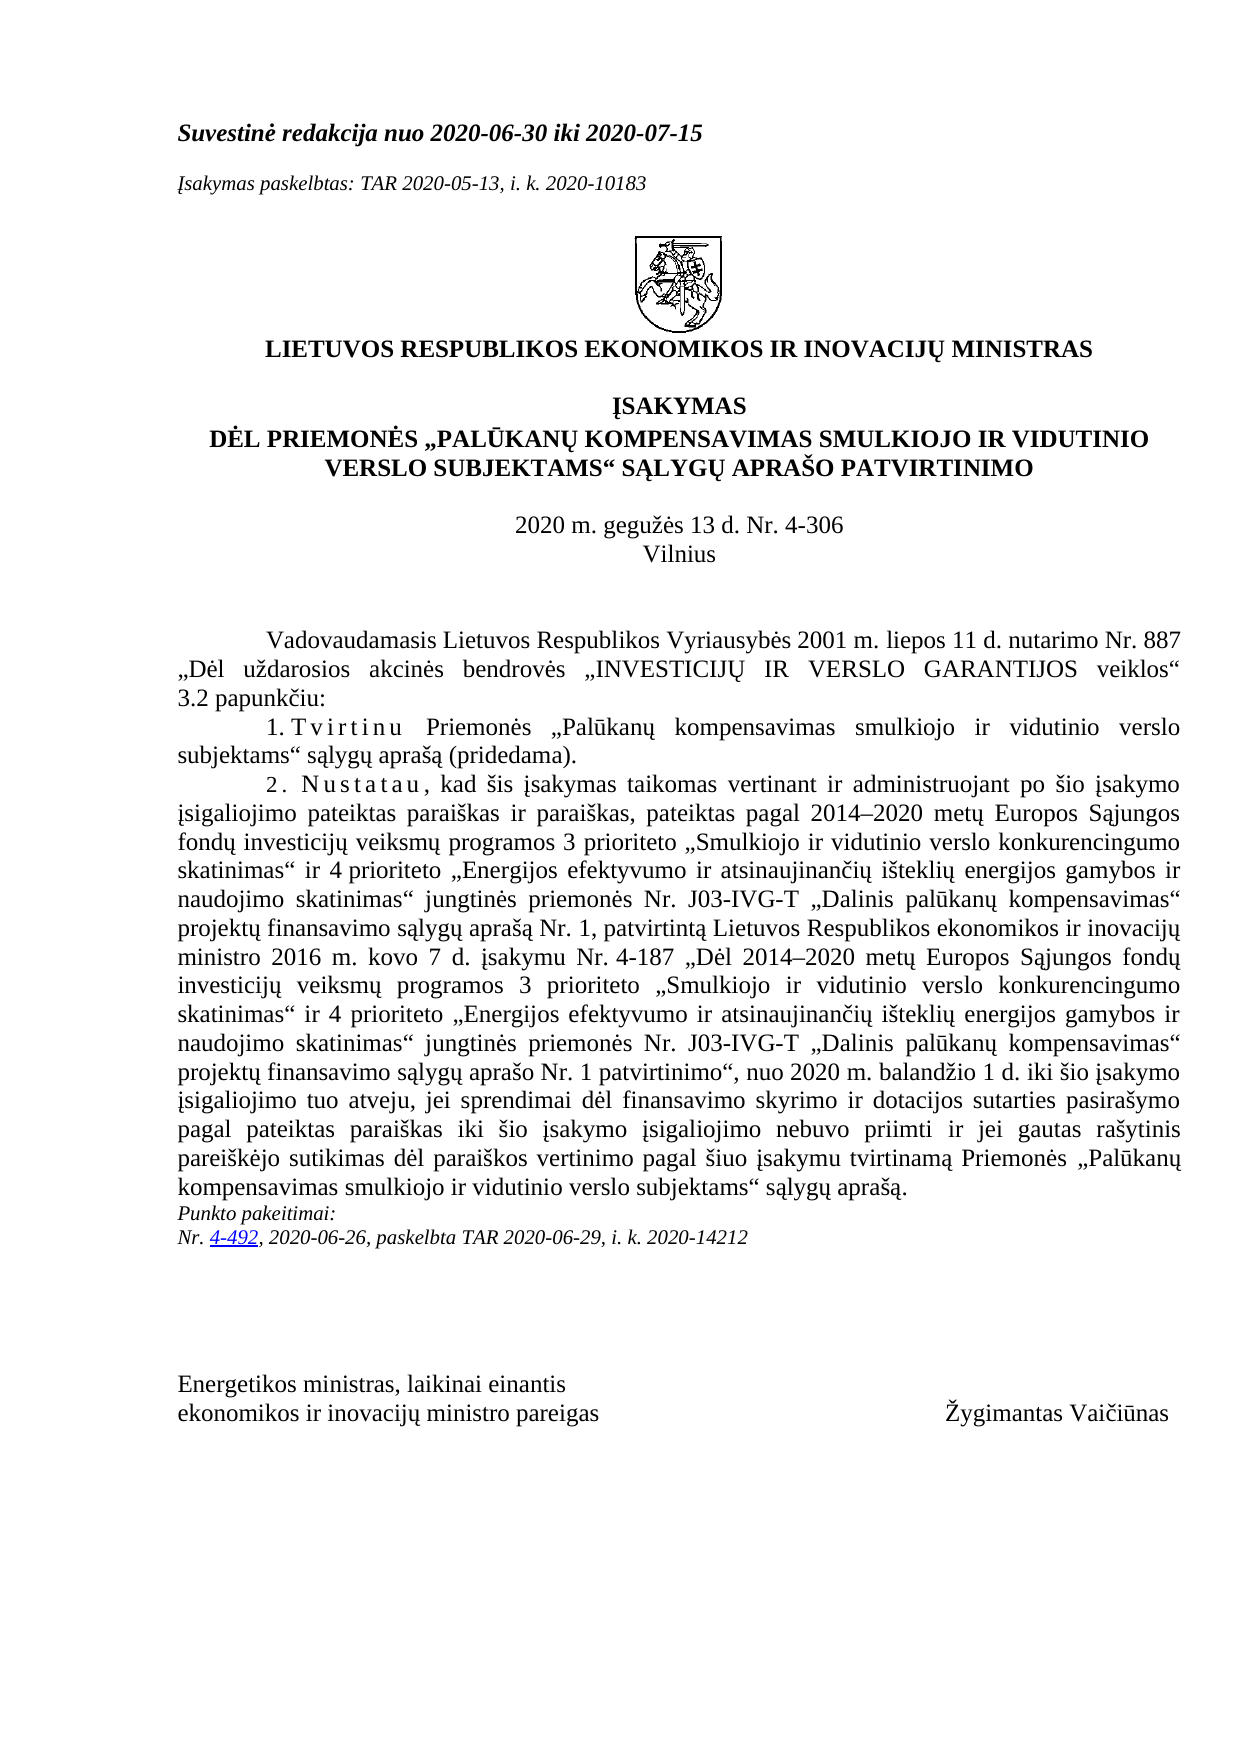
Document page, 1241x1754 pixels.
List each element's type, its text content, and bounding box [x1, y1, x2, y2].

text Įsakymas paskelbtas: TAR 2020-05-13, i. k. 2020-10183 [177, 171, 1181, 195]
text Vadovaudamasis Lietuvos Respublikos Vyriausybės 2001 m. liepos 11 d. nutarimo Nr. 887 „Dėl uždarosios akcinės bendrovės „INVESTICIJŲ IR VERSLO GARANTIJOS veiklos“ 3.2 papunkčiu: [177, 626, 1181, 712]
text Energetikos ministras, laikinai einantis [177, 1369, 1181, 1398]
text 2. Nustatau, kad šis įsakymas taikomas vertinant ir administruojant po šio įsakymo įsigaliojimo pateiktas paraiškas ir paraiškas, pateiktas pagal 2014–2020 metų Europos Sąjungos fondų investicijų veiksmų programos 3 prioriteto „Smulkiojo ir vidutinio verslo konkurencingumo skatinimas“ ir 4 prioriteto „Energijos efektyvumo ir atsinaujinančių išteklių energijos gamybos ir naudojimo skatinimas“ jungtinės priemonės Nr. J03-IVG-T „Dalinis palūkanų kompensavimas“ projektų finansavimo sąlygų aprašą Nr. 1, patvirtintą Lietuvos Respublikos ekonomikos ir inovacijų ministro 2016 m. kovo 7 d. įsakymu Nr. 4-187 „Dėl 2014–2020 metų Europos Sąjungos fondų investicijų veiksmų programos 3 prioriteto „Smulkiojo ir vidutinio verslo konkurencingumo skatinimas“ ir 4 prioriteto „Energijos efektyvumo ir atsinaujinančių išteklių energijos gamybos ir naudojimo skatinimas“ jungtinės priemonės Nr. J03-IVG-T „Dalinis palūkanų kompensavimas“ projektų finansavimo sąlygų aprašo Nr. 1 patvirtinimo“, nuo 2020 m. balandžio 1 d. iki šio įsakymo įsigaliojimo tuo atveju, jei sprendimai dėl finansavimo skyrimo ir dotacijos sutarties pasirašymo pagal pateiktas paraiškas iki šio įsakymo įsigaliojimo nebuvo priimti ir jei gautas rašytinis pareiškėjo sutikimas dėl paraiškos vertinimo pagal šiuo įsakymu tvirtinamą Priemonės „Palūkanų kompensavimas smulkiojo ir vidutinio verslo subjektams“ sąlygų aprašą. [177, 769, 1181, 1201]
text Punkto pakeitimai: [177, 1201, 1181, 1225]
text Nr. 4-492, 2020-06-26, paskelbta TAR 2020-06-29, i. k. 2020-14212 [177, 1225, 1181, 1249]
text Dėl priemonės „palūkanų kompensavimas SMULKIOJO IR VIDUTINIO VERSLO SUBJEKTAMS“ sąlygų aprašo patvirtinimo [177, 424, 1181, 482]
text 1. Tvirtinu Priemonės „Palūkanų kompensavimas smulkiojo ir vidutinio verslo subjektams“ sąlygų aprašą (pridedama). [177, 712, 1181, 769]
text ĮSAKYMAS [177, 391, 1181, 420]
text 2020 m. gegužės 13 d. Nr. 4-306 [177, 511, 1181, 539]
text Vilnius [177, 539, 1181, 568]
text Suvestinė redakcija nuo 2020-06-30 iki 2020-07-15 [177, 118, 1181, 147]
text LIETUVOS RESPUBLIKOS Ekonomikos ir inovacijų MINISTRAS [177, 334, 1181, 363]
text ekonomikos ir inovacijų ministro pareigas Žygimantas Vaičiūnas [177, 1398, 1181, 1427]
